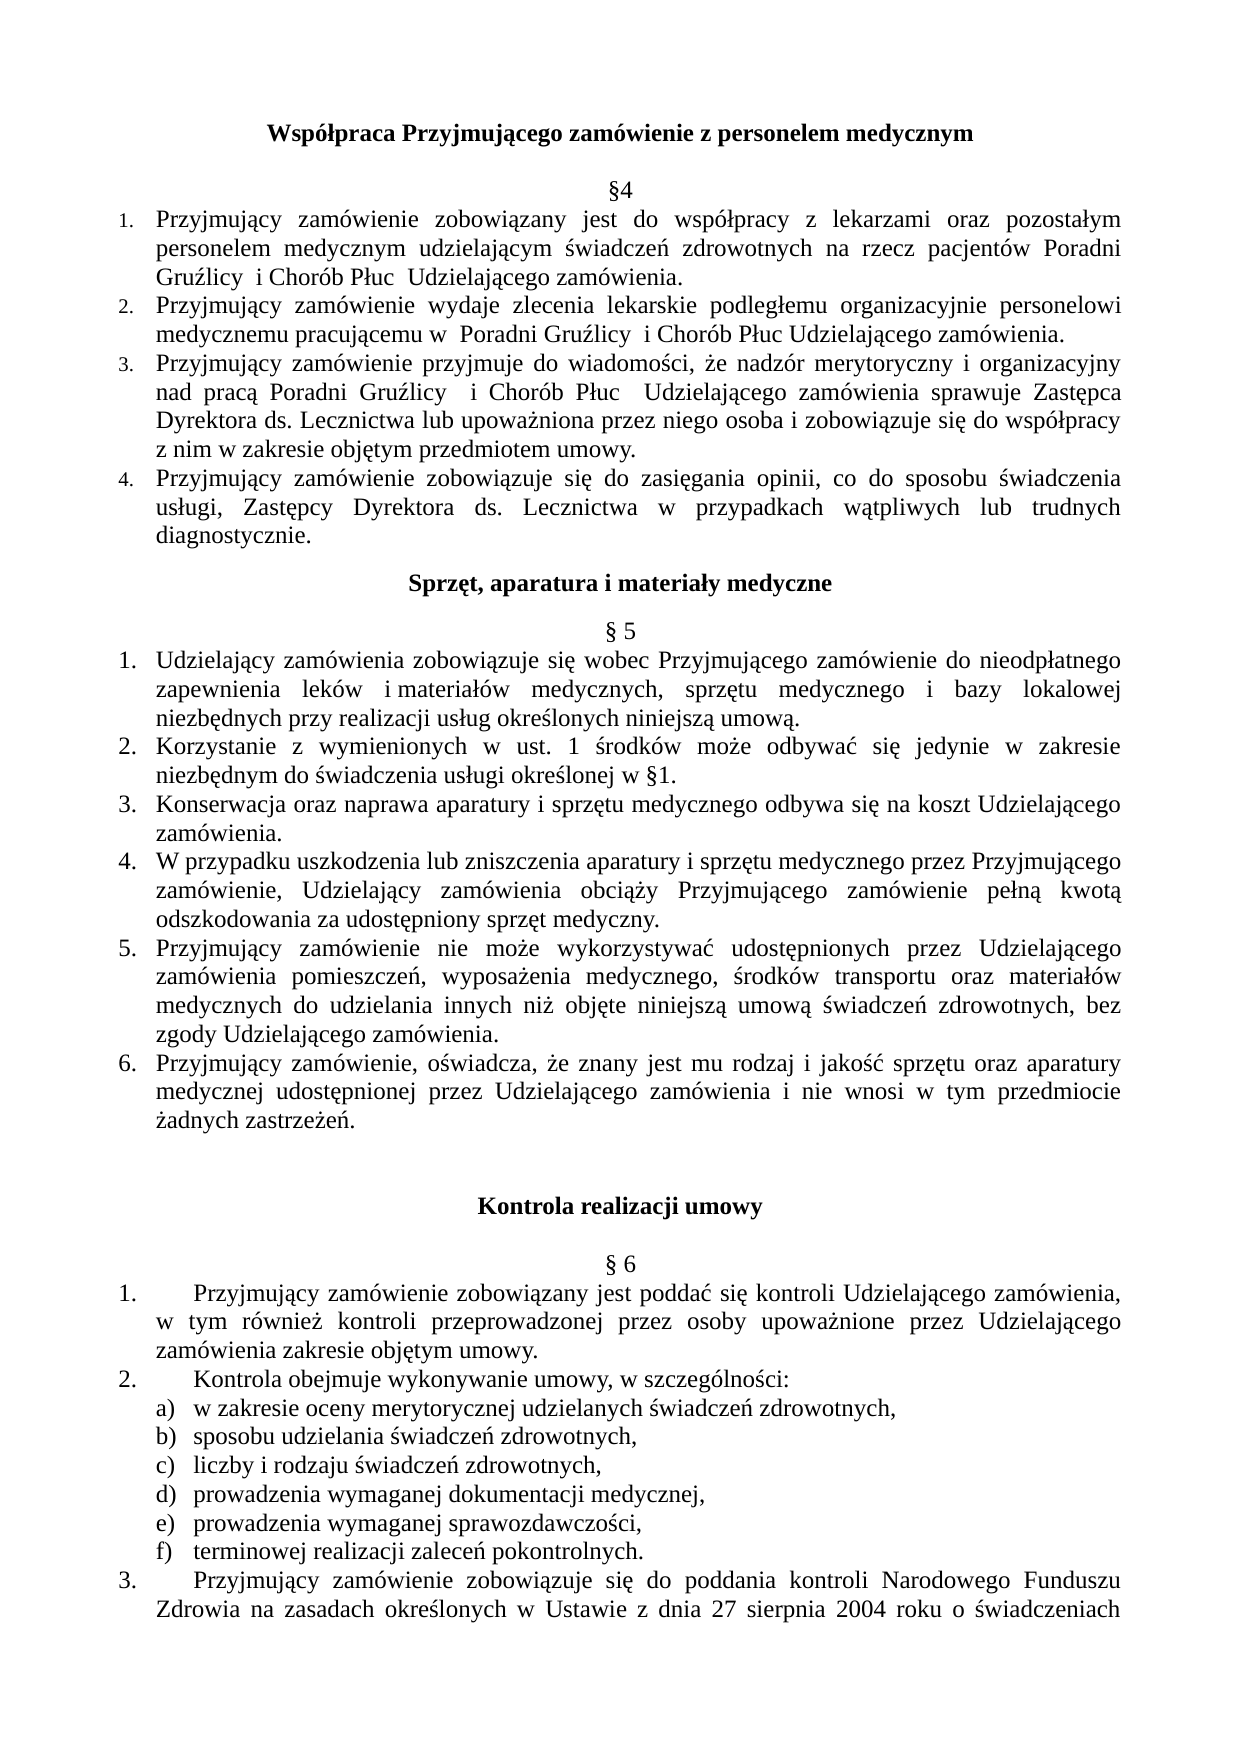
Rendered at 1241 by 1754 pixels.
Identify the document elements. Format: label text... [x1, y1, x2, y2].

list prowadzenia wymaganej dokumentacji medycznej, [156, 1479, 1122, 1508]
list Przyjmujący zamówienie wydaje zlecenia lekarskie podległemu organizacyjnie personelowi medycznemu pracującemu w Poradni Gruźlicy i Chorób Płuc Udzielającego zamówienia. [118, 291, 1122, 348]
list Przyjmujący zamówienie, oświadcza, że znany jest mu rodzaj i jakość sprzętu oraz aparatury medycznej udostępnionej przez Udzielającego zamówienia i nie wnosi w tym przedmiocie żadnych zastrzeżeń. [118, 1048, 1122, 1134]
list Przyjmujący zamówienie przyjmuje do wiadomości, że nadzór merytoryczny i organizacyjny nad pracą Poradni Gruźlicy i Chorób Płuc Udzielającego zamówienia sprawuje Zastępca Dyrektora ds. Lecznictwa lub upoważniona przez niego osoba i zobowiązuje się do współpracy z nim w zakresie objętym przedmiotem umowy. [118, 348, 1122, 463]
list Przyjmujący zamówienie zobowiązuje się do poddania kontroli Narodowego Funduszu Zdrowia na zasadach określonych w Ustawie z dnia 27 sierpnia 2004 roku o świadczeniach [118, 1565, 1122, 1623]
list Przyjmujący zamówienie zobowiązany jest poddać się kontroli Udzielającego zamówienia, w tym również kontroli przeprowadzonej przez osoby upoważnione przez Udzielającego zamówienia zakresie objętym umowy. [118, 1278, 1122, 1364]
list Przyjmujący zamówienie zobowiązany jest do współpracy z lekarzami oraz pozostałym personelem medycznym udzielającym świadczeń zdrowotnych na rzecz pacjentów Poradni Gruźlicy i Chorób Płuc Udzielającego zamówienia. [118, 204, 1122, 291]
list Udzielający zamówienia zobowiązuje się wobec Przyjmującego zamówienie do nieodpłatnego zapewnienia leków i materiałów medycznych, sprzętu medycznego i bazy lokalowej niezbędnych przy realizacji usług określonych niniejszą umową. [118, 645, 1122, 731]
text §4 [118, 176, 1122, 204]
list sposobu udzielania świadczeń zdrowotnych, [156, 1421, 1122, 1450]
list liczby i rodzaju świadczeń zdrowotnych, [156, 1450, 1122, 1479]
list Korzystanie z wymienionych w ust. 1 środków może odbywać się jedynie w zakresie niezbędnym do świadczenia usługi określonej w §1. [118, 731, 1122, 789]
list Konserwacja oraz naprawa aparatury i sprzętu medycznego odbywa się na koszt Udzielającego zamówienia. [118, 789, 1122, 846]
list W przypadku uszkodzenia lub zniszczenia aparatury i sprzętu medycznego przez Przyjmującego zamówienie, Udzielający zamówienia obciąży Przyjmującego zamówienie pełną kwotą odszkodowania za udostępniony sprzęt medyczny. [118, 846, 1122, 933]
text Sprzęt, aparatura i materiały medyczne [118, 568, 1122, 597]
text § 6 [118, 1249, 1122, 1278]
list prowadzenia wymaganej sprawozdawczości, [156, 1508, 1122, 1536]
text Kontrola realizacji umowy [118, 1191, 1122, 1220]
list Przyjmujący zamówienie nie może wykorzystywać udostępnionych przez Udzielającego zamówienia pomieszczeń, wyposażenia medycznego, środków transportu oraz materiałów medycznych do udzielania innych niż objęte niniejszą umową świadczeń zdrowotnych, bez zgody Udzielającego zamówienia. [118, 933, 1122, 1048]
text § 5 [118, 616, 1122, 645]
list w zakresie oceny merytorycznej udzielanych świadczeń zdrowotnych, [156, 1393, 1122, 1421]
list terminowej realizacji zaleceń pokontrolnych. [156, 1536, 1122, 1565]
text Współpraca Przyjmującego zamówienie z personelem medycznym [118, 118, 1122, 147]
list Przyjmujący zamówienie zobowiązuje się do zasięgania opinii, co do sposobu świadczenia usługi, Zastępcy Dyrektora ds. Lecznictwa w przypadkach wątpliwych lub trudnych diagnostycznie. [118, 463, 1122, 549]
list Kontrola obejmuje wykonywanie umowy, w szczególności: [118, 1364, 1122, 1393]
